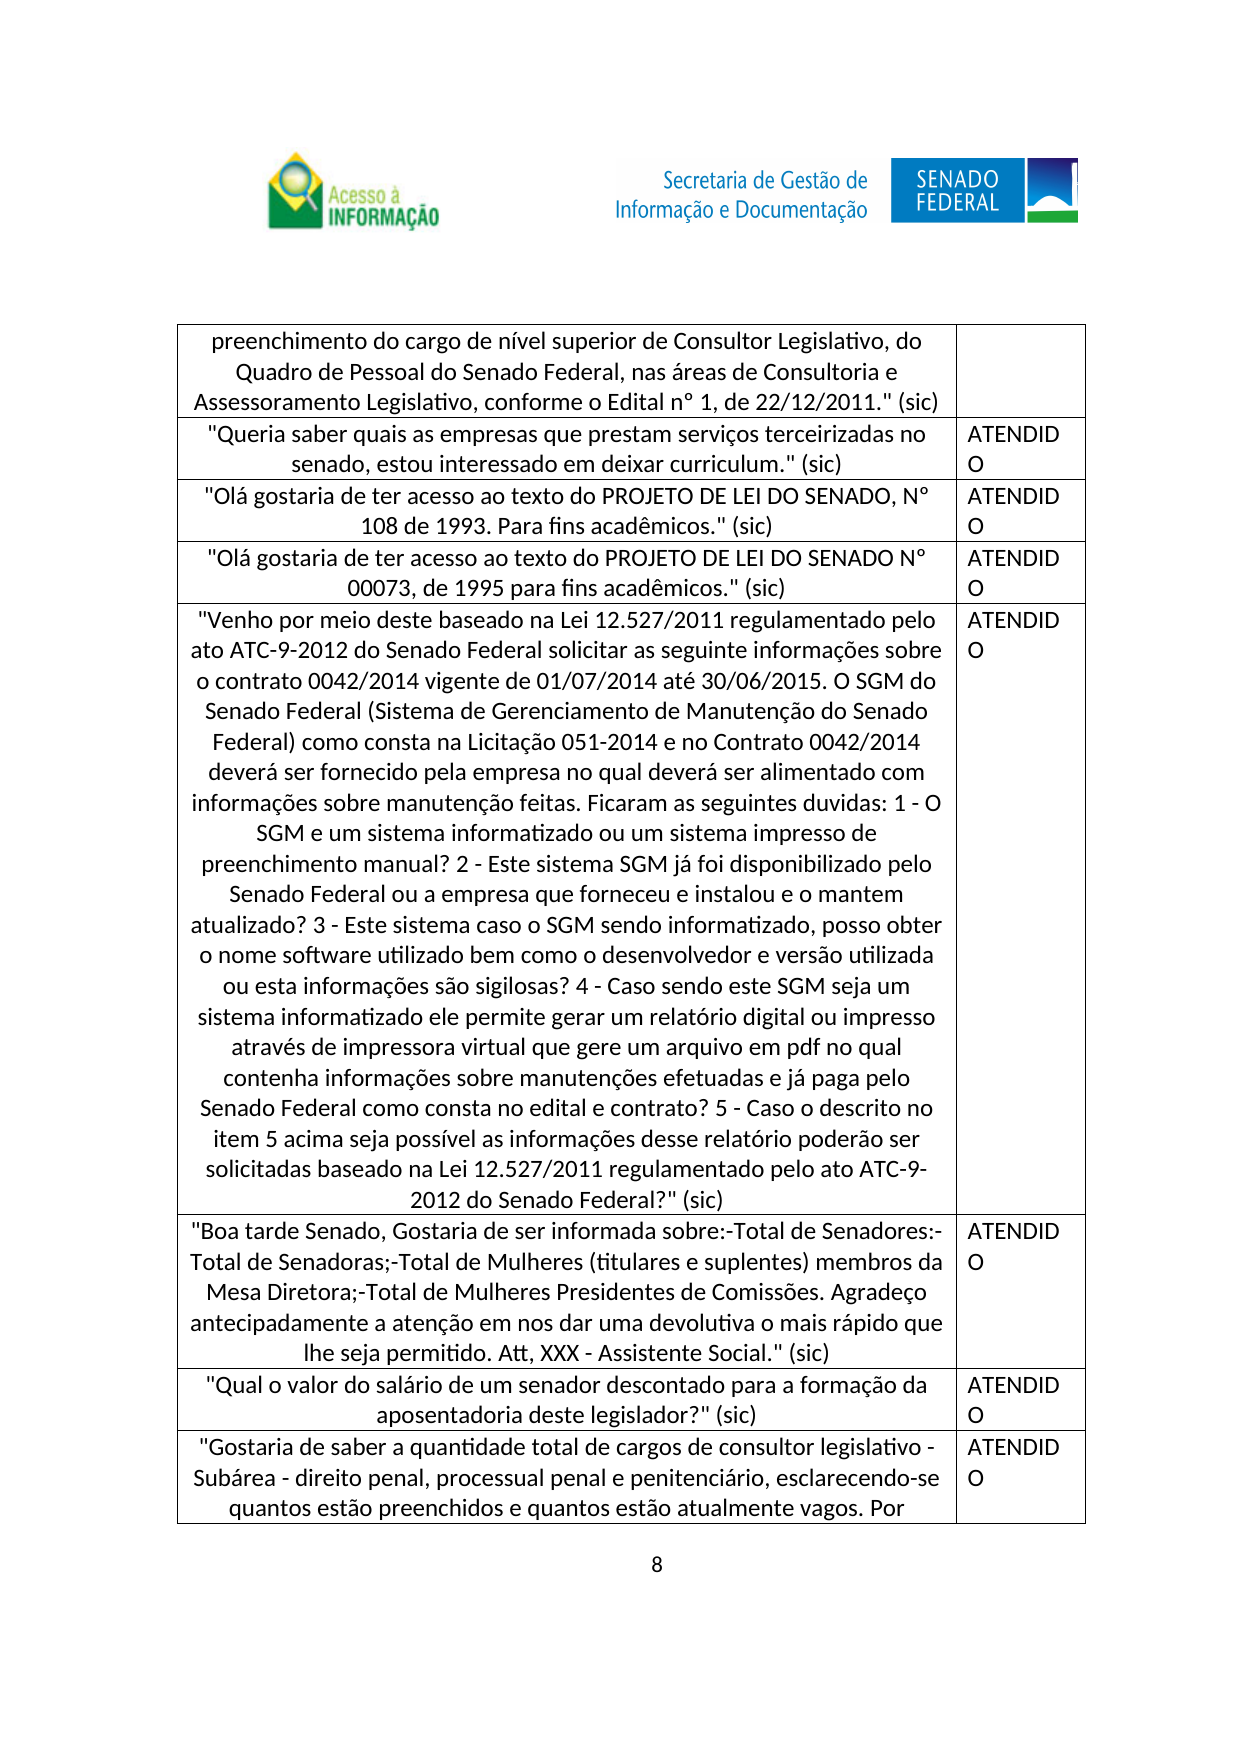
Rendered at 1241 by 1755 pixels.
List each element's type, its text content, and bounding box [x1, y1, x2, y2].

table_cell "Olá gostaria de ter acesso ao texto do PROJETO DE LEI DO SENADO, Nº 108 de 1993. Para fins acadêmicos." (sic) [178, 480, 956, 541]
table_cell ATENDIDO [957, 418, 1085, 479]
table_cell "Qual o valor do salário de um senador descontado para a formação da aposentadoria deste legislador?" (sic) [178, 1369, 956, 1430]
table_cell "Gostaria de saber a quantidade total de cargos de consultor legislativo - Subárea - direito penal, processual penal e penitenciário, esclarecendo-se quantos estão preenchidos e quantos estão atualmente vagos. Por [178, 1431, 956, 1523]
table_cell [957, 325, 1085, 417]
table_cell ATENDIDO [957, 1369, 1085, 1430]
table_cell ATENDIDO [957, 604, 1085, 1214]
table_cell preenchimento do cargo de nível superior de Consultor Legislativo, do Quadro de Pessoal do Senado Federal, nas áreas de Consultoria e Assessoramento Legislativo, conforme o Edital nº 1, de 22/12/2011." (sic) [178, 325, 956, 417]
table_cell ATENDIDO [957, 542, 1085, 603]
table_cell "Boa tarde Senado, Gostaria de ser informada sobre:-Total de Senadores:-Total de Senadoras;-Total de Mulheres (titulares e suplentes) membros da Mesa Diretora;-Total de Mulheres Presidentes de Comissões. Agradeço antecipadamente a atenção em nos dar uma devolutiva o mais rápido que lhe seja permitido. Att, XXX - Assistente Social." (sic) [178, 1215, 956, 1368]
table_cell "Olá gostaria de ter acesso ao texto do PROJETO DE LEI DO SENADO Nº 00073, de 1995 para fins acadêmicos." (sic) [178, 542, 956, 603]
table_cell ATENDIDO [957, 1431, 1085, 1523]
table_cell "Queria saber quais as empresas que prestam serviços terceirizadas no senado, estou interessado em deixar curriculum." (sic) [178, 418, 956, 479]
table_cell "Venho por meio deste baseado na Lei 12.527/2011 regulamentado pelo ato ATC-9-2012 do Senado Federal solicitar as seguinte informações sobre o contrato 0042/2014 vigente de 01/07/2014 até 30/06/2015. O SGM do Senado Federal (Sistema de Gerenciamento de Manutenção do Senado Federal) como consta na Licitação 051-2014 e no Contrato 0042/2014 deverá ser fornecido pela empresa no qual deverá ser alimentado com informações sobre manutenção feitas. Ficaram as seguintes duvidas: 1 - O SGM e um sistema informatizado ou um sistema impresso de preenchimento manual? 2 - Este sistema SGM já foi disponibilizado pelo Senado Federal ou a empresa que forneceu e instalou e o mantem atualizado? 3 - Este sistema caso o SGM sendo informatizado, posso obter o nome software utilizado bem como o desenvolvedor e versão utilizada ou esta informações são sigilosas? 4 - Caso sendo este SGM seja um sistema informatizado ele permite gerar um relatório digital ou impresso através de impressora virtual que gere um arquivo em pdf no qual contenha informações sobre manutenções efetuadas e já paga pelo Senado Federal como consta no edital e contrato? 5 - Caso o descrito no item 5 acima seja possível as informações desse relatório poderão ser solicitadas baseado na Lei 12.527/2011 regulamentado pelo ato ATC-9-2012 do Senado Federal?" (sic) [178, 604, 956, 1214]
table_cell ATENDIDO [957, 480, 1085, 541]
table_cell ATENDIDO [957, 1215, 1085, 1368]
